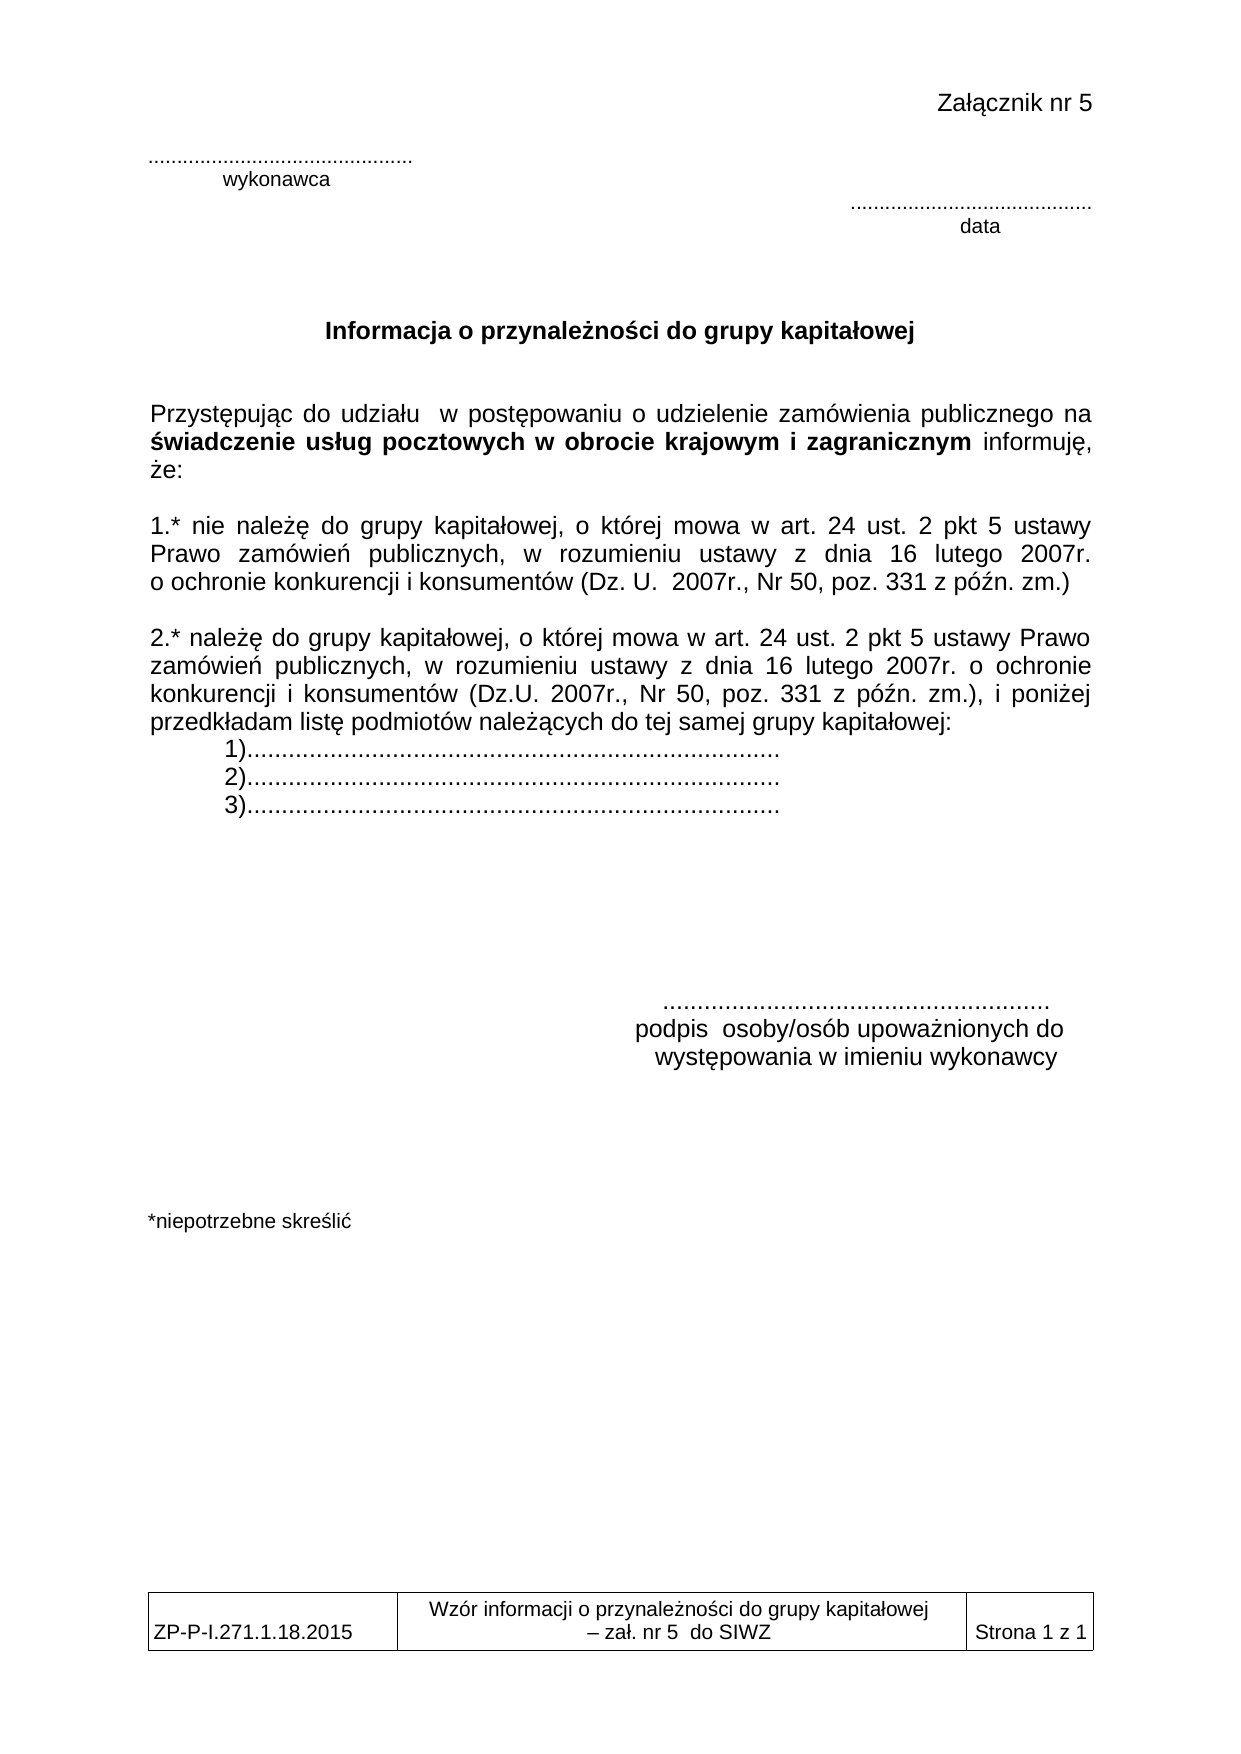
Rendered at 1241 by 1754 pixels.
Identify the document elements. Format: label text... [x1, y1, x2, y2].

text ........................................................ [620, 986, 1093, 1014]
text Przystępując do udziału w postępowaniu o udzielenie zamówienia publicznego na świadczenie usług pocztowych w obrocie krajowym i zagranicznym informuję, że: [150, 400, 1093, 484]
text Informacja o przynależności do grupy kapitałowej [148, 316, 1093, 344]
list 1)............................................................................. [224, 735, 1093, 763]
text podpis osoby/osób upoważnionych do [620, 1014, 1093, 1042]
list 2.* należę do grupy kapitałowej, o której mowa w art. 24 ust. 2 pkt 5 ustawy Prawo zamówień publicznych, w rozumieniu ustawy z dnia 16 lutego 2007r. o ochronie konkurencji i konsumentów (Dz.U. 2007r., Nr 50, poz. 331 z późn. zm.), i poniżej przedkładam listę podmiotów należących do tej samej grupy kapitałowej: [150, 623, 1093, 735]
list 2)............................................................................. [224, 763, 1093, 791]
text data [148, 214, 1093, 237]
text .............................................. [148, 144, 1093, 168]
text *niepotrzebne skreślić [148, 1209, 1093, 1233]
text występowania w imieniu wykonawcy [620, 1042, 1093, 1070]
text .......................................... [148, 191, 1093, 214]
list 3)............................................................................. [224, 791, 1093, 819]
subtitle Załącznik nr 5 [148, 89, 1093, 117]
text wykonawca [148, 168, 1093, 191]
list 1.* nie należę do grupy kapitałowej, o której mowa w art. 24 ust. 2 pkt 5 ustawy Prawo zamówień publicznych, w rozumieniu ustawy z dnia 16 lutego 2007r. o ochronie konkurencji i konsumentów (Dz. U. 2007r., Nr 50, poz. 331 z późn. zm.) [150, 512, 1093, 596]
